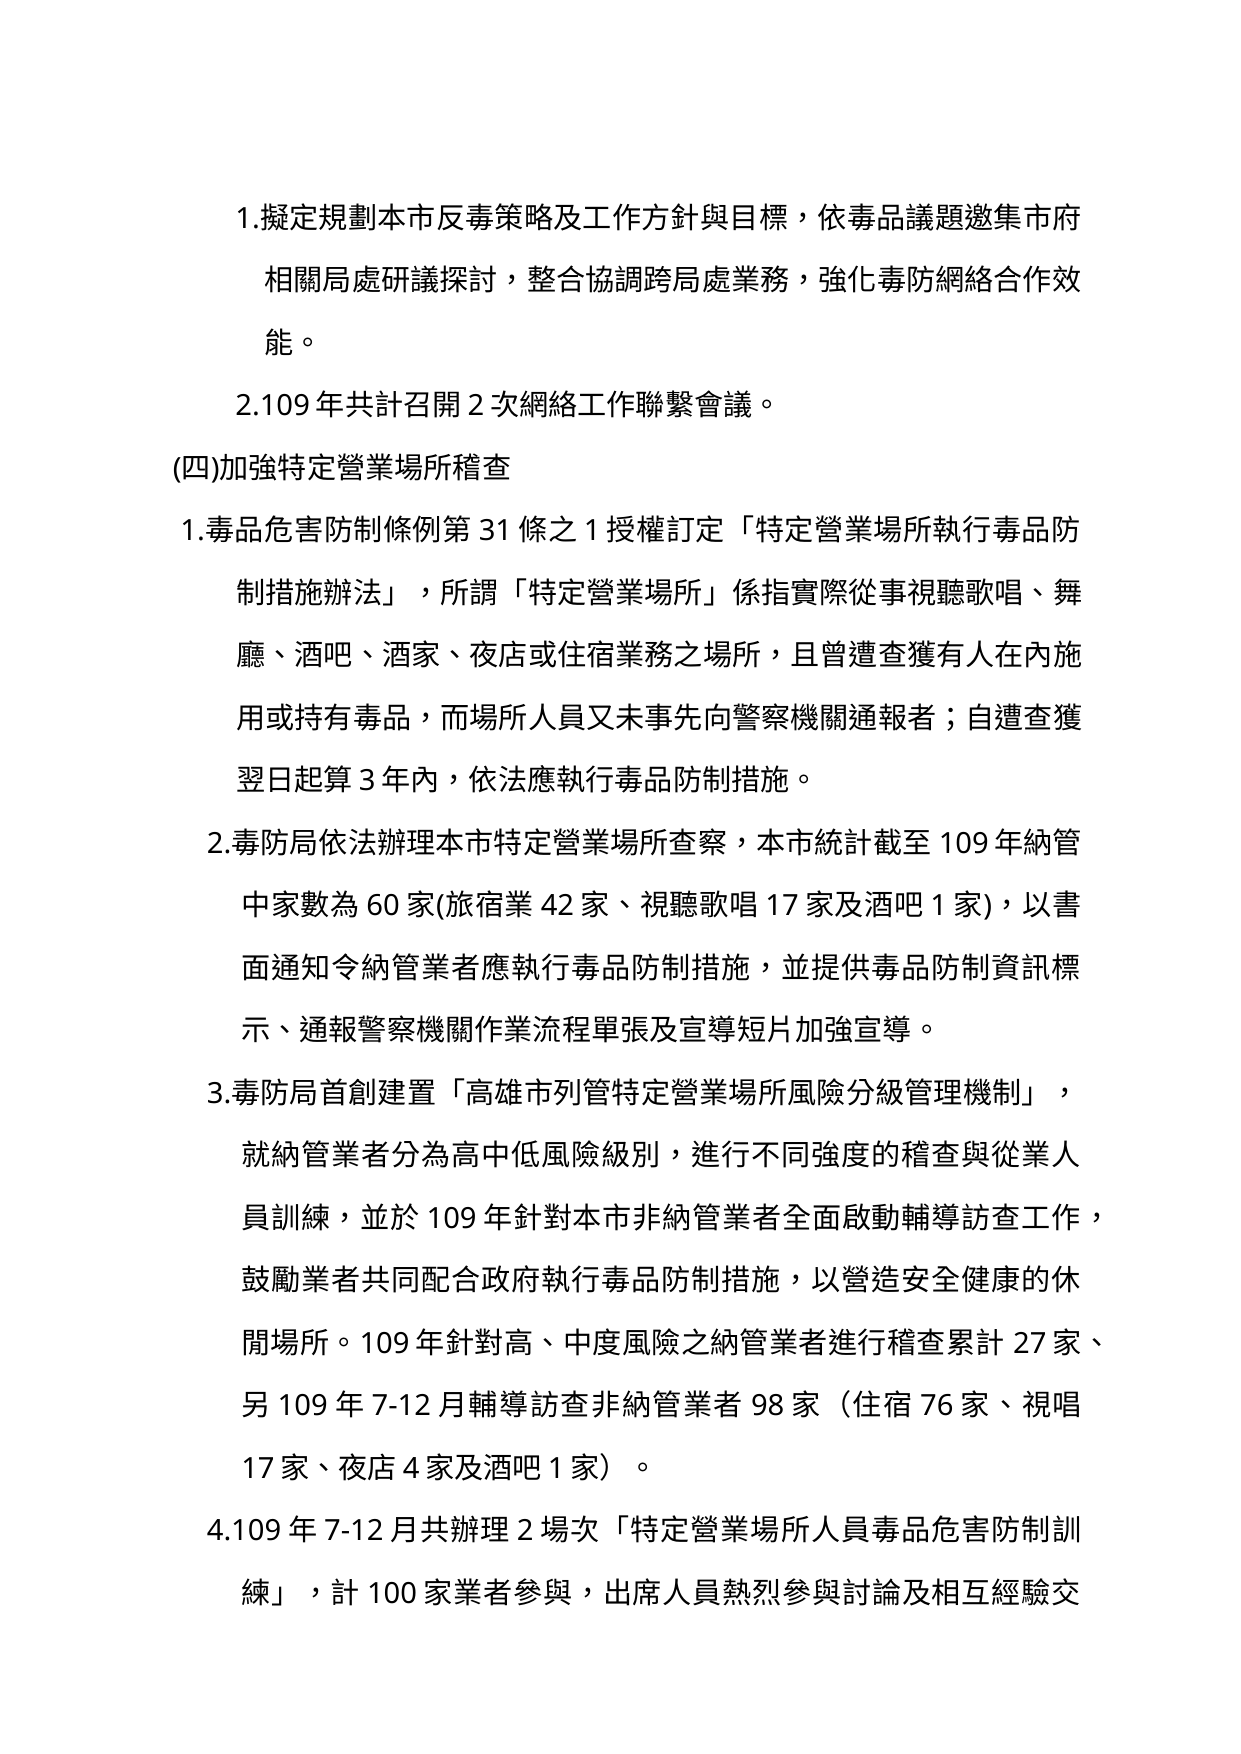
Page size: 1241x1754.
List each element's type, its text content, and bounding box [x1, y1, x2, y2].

text 3.毒防局首創建置「高雄市列管特定營業場所風險分級管理機制」，就納管業者分為高中低風險級別，進行不同強度的稽查與從業人員訓練，並於109年針對本市非納管業者全面啟動輔導訪查工作，鼓勵業者共同配合政府執行毒品防制措施，以營造安全健康的休閒場所。109年針對高、中度風險之納管業者進行稽查累計27家、另109年7-12月輔導訪查非納管業者98家（住宿76家、視唱17家、夜店4家及酒吧1家）。 [207, 1033, 1082, 1471]
text 4.109年7-12月共辦理2場次「特定營業場所人員毒品危害防制訓練」，計100家業者參與，出席人員熱烈參與討論及相互經驗交 [207, 1471, 1082, 1596]
text 2.109年共計召開2次網絡工作聯繫會議。 [235, 346, 1092, 408]
text (四)加強特定營業場所稽查 [173, 408, 1092, 471]
text 1.毒品危害防制條例第31條之1授權訂定「特定營業場所執行毒品防制措施辦法」，所謂「特定營業場所」係指實際從事視聽歌唱、舞廳、酒吧、酒家、夜店或住宿業務之場所，且曾遭查獲有人在內施用或持有毒品，而場所人員又未事先向警察機關通報者；自遭查獲翌日起算3年內，依法應執行毒品防制措施。 [147, 471, 1082, 783]
text 1.擬定規劃本市反毒策略及工作方針與目標，依毒品議題邀集市府相關局處研議探討，整合協調跨局處業務，強化毒防網絡合作效能。 [235, 158, 1082, 346]
text 2.毒防局依法辦理本市特定營業場所查察，本市統計截至109年納管中家數為60家(旅宿業42家、視聽歌唱17家及酒吧1家)，以書面通知令納管業者應執行毒品防制措施，並提供毒品防制資訊標示、通報警察機關作業流程單張及宣導短片加強宣導。 [207, 783, 1082, 1033]
